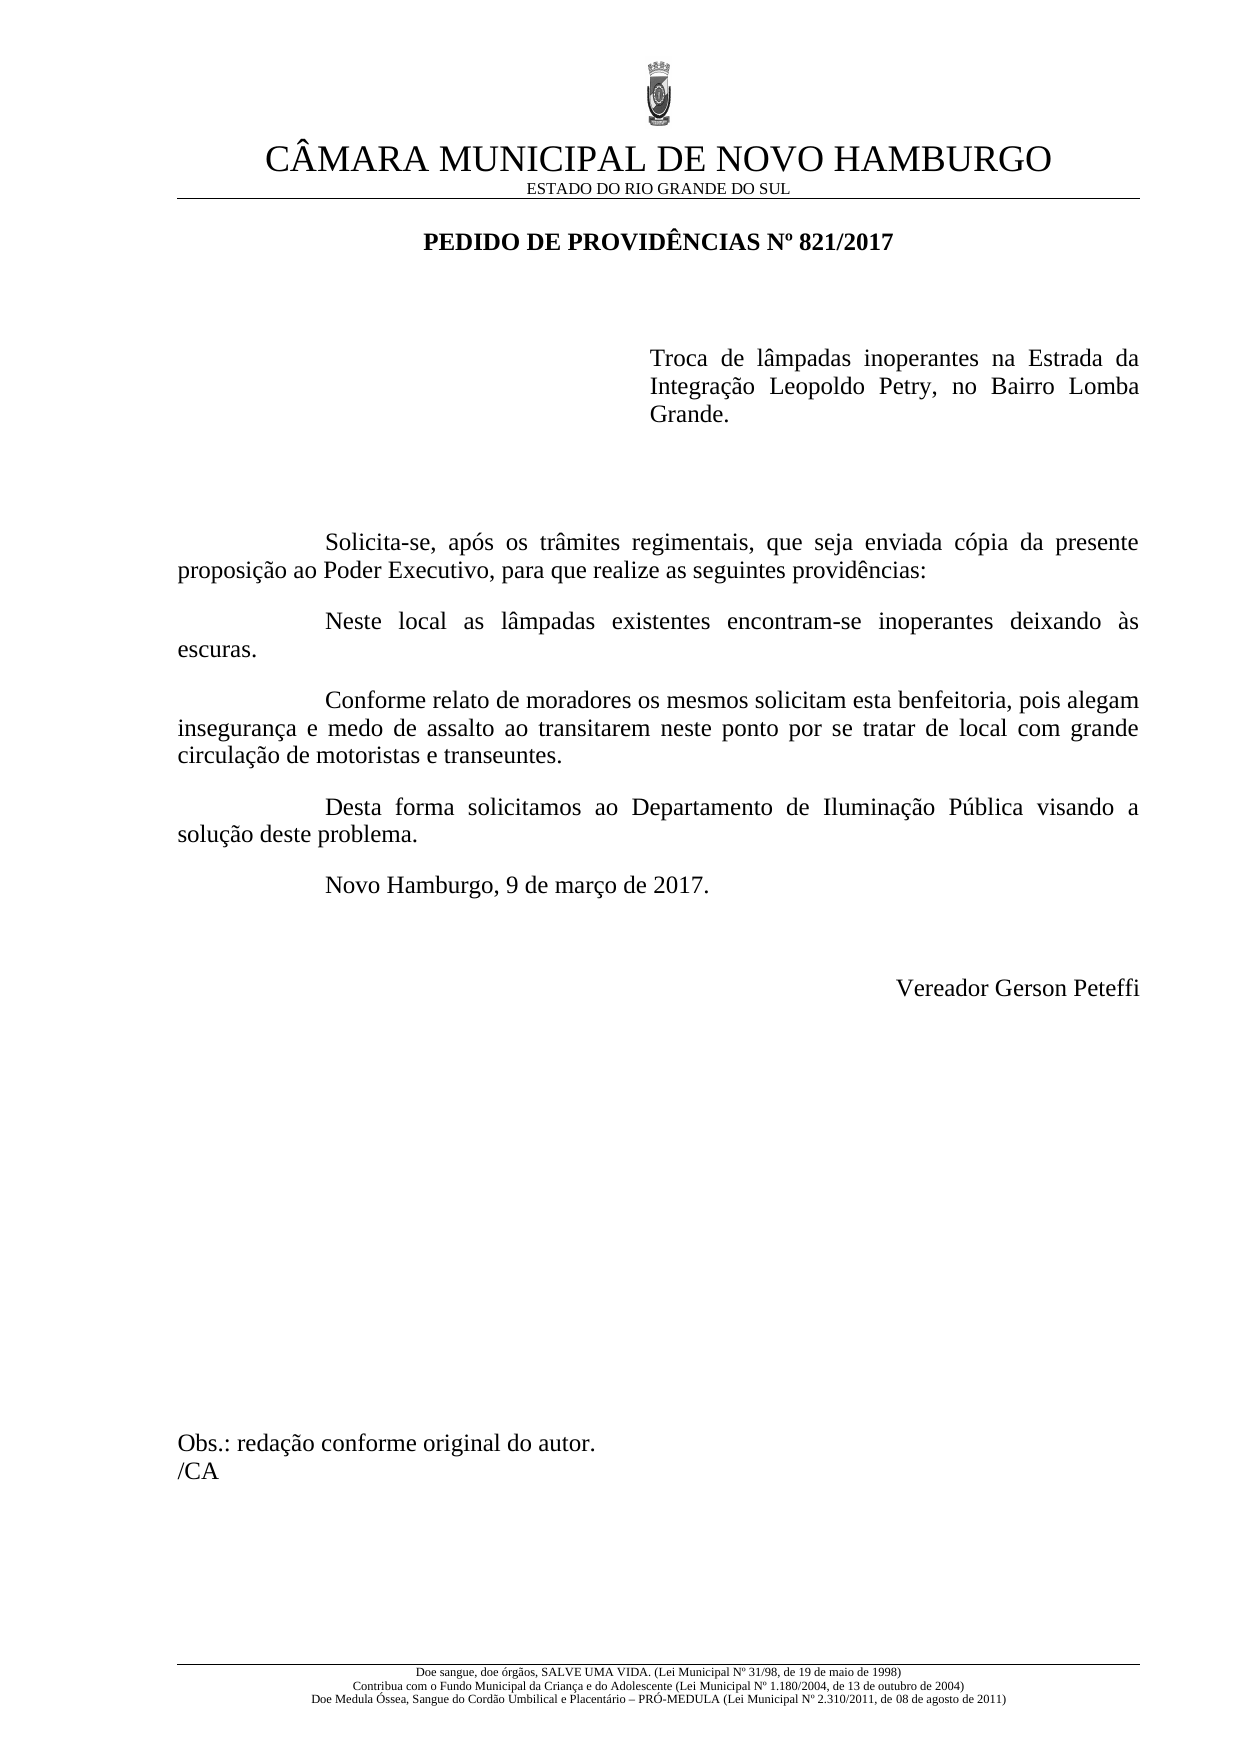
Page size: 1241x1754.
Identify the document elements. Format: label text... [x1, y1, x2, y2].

text /CA [177, 1457, 1140, 1484]
text Neste local as lâmpadas existentes encontram-se inoperantes deixando às escuras. [177, 607, 1140, 662]
text Troca de lâmpadas inoperantes na Estrada da Integração Leopoldo Petry, no Bairro Lomba Grande. [649, 344, 1140, 428]
text Solicita-se, após os trâmites regimentais, que seja enviada cópia da presente proposição ao Poder Executivo, para que realize as seguintes providências: [177, 528, 1140, 583]
text Vereador Gerson Peteffi [177, 974, 1140, 1002]
text Novo Hamburgo, 9 de março de 2017. [177, 872, 1140, 899]
text Conforme relato de moradores os mesmos solicitam esta benfeitoria, pois alegam insegurança e medo de assalto ao transitarem neste ponto por se tratar de local com grande circulação de motoristas e transeuntes. [177, 686, 1140, 769]
text PEDIDO DE PROVIDÊNCIAS Nº 821/2017 [177, 228, 1140, 256]
text Desta forma solicitamos ao Departamento de Iluminação Pública visando a solução deste problema. [177, 793, 1140, 848]
text Obs.: redação conforme original do autor. [177, 1429, 1140, 1457]
